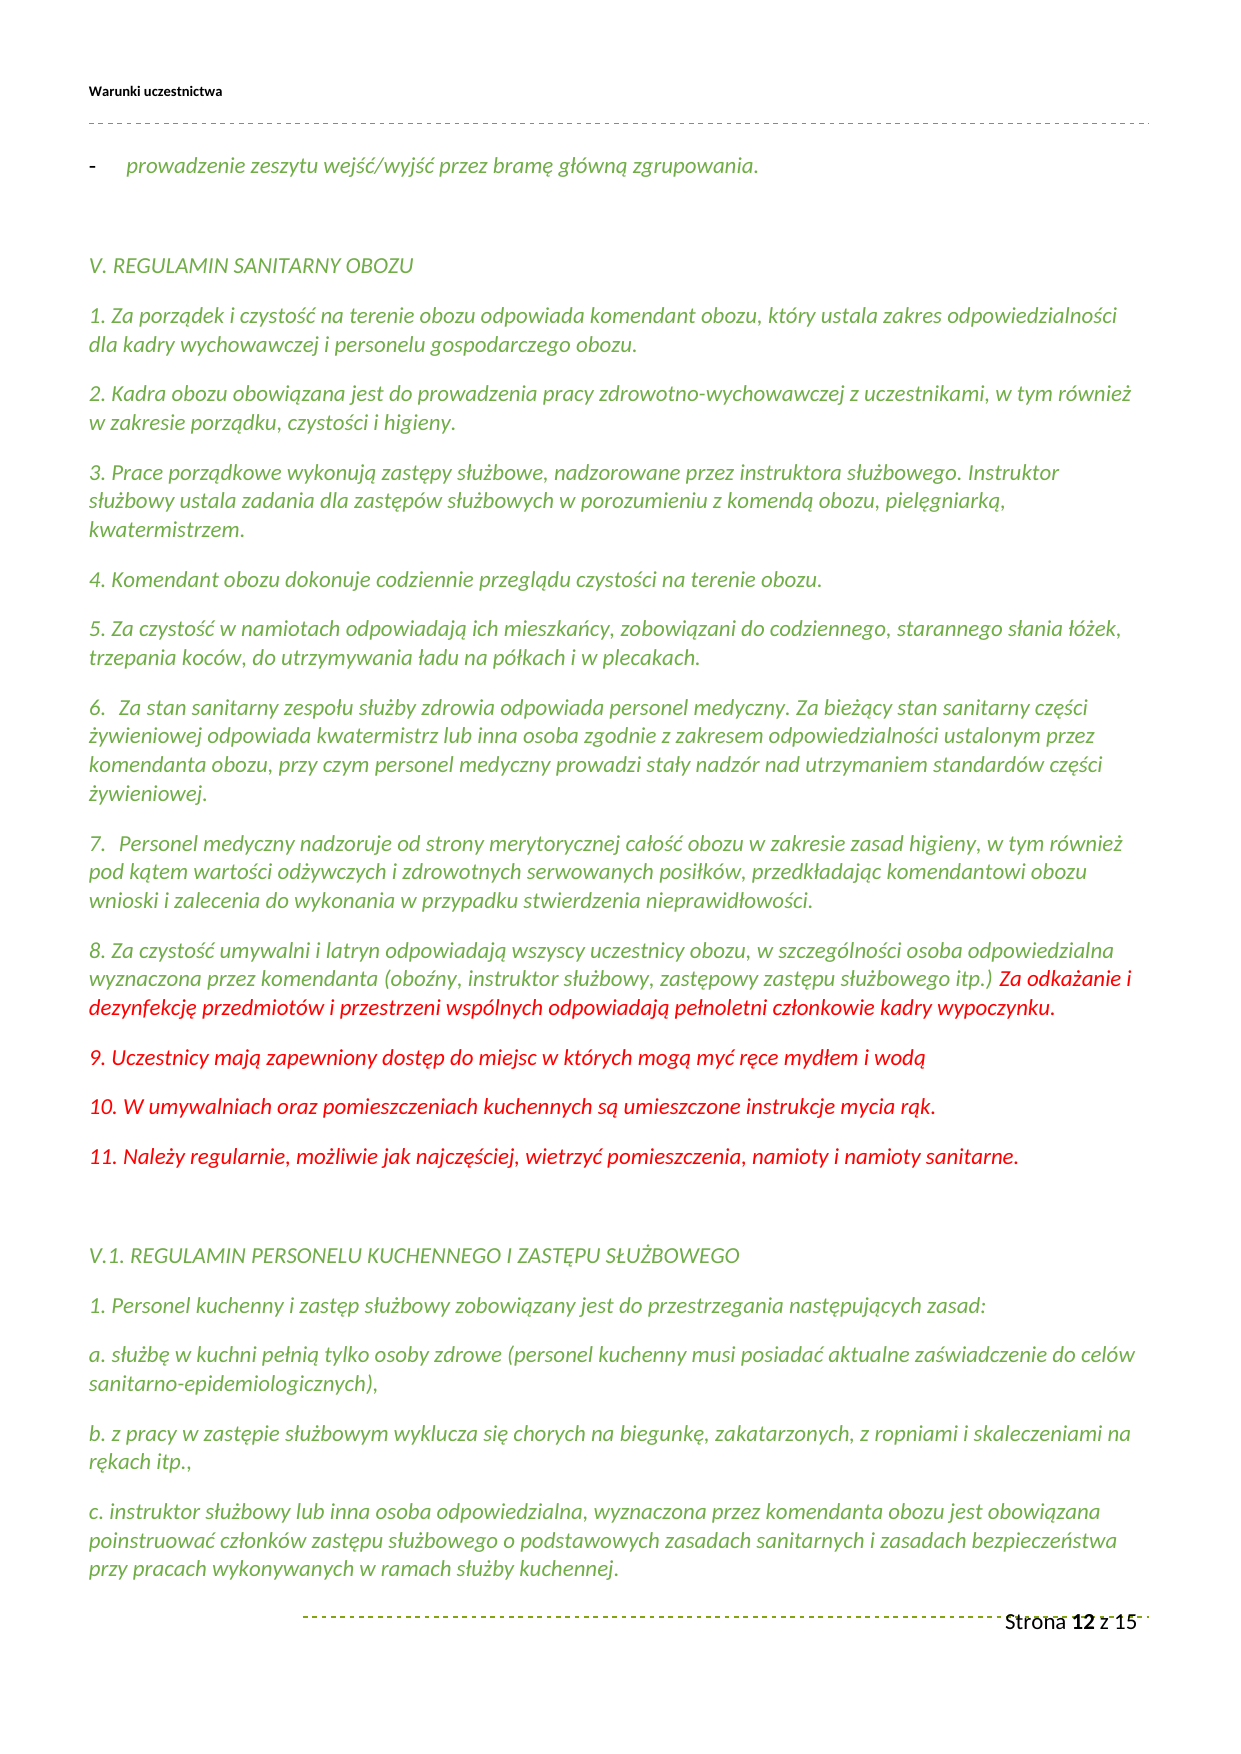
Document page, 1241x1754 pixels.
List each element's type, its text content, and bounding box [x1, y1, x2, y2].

text 3. Prace porządkowe wykonują zastępy służbowe, nadzorowane przez instruktora służbowego. Instruktor służbowy ustala zadania dla zastępów służbowych w porozumieniu z komendą obozu, pielęgniarką, kwatermistrzem. [89, 457, 1152, 543]
text 5. Za czystość w namiotach odpowiadają ich mieszkańcy, zobowiązani do codziennego, starannego słania łóżek, trzepania koców, do utrzymywania ładu na półkach i w plecakach. [89, 614, 1152, 671]
text 4. Komendant obozu dokonuje codziennie przeglądu czystości na terenie obozu. [89, 564, 1152, 593]
text b. z pracy w zastępie służbowym wyklucza się chorych na biegunkę, zakatarzonych, z ropniami i skaleczeniami na rękach itp., [89, 1418, 1152, 1475]
text 10. W umywalniach oraz pomieszczeniach kuchennych są umieszczone instrukcje mycia rąk. [89, 1092, 1152, 1120]
text 11. Należy regularnie, możliwie jak najczęściej, wietrzyć pomieszczenia, namioty i namioty sanitarne. [89, 1141, 1152, 1170]
text a. służbę w kuchni pełnią tylko osoby zdrowe (personel kuchenny musi posiadać aktualne zaświadczenie do celów sanitarno-epidemiologicznych), [89, 1339, 1152, 1397]
text V.1. REGULAMIN PERSONELU KUCHENNEGO I ZASTĘPU SŁUŻBOWEGO [89, 1240, 1152, 1269]
text 1. Za porządek i czystość na terenie obozu odpowiada komendant obozu, który ustala zakres odpowiedzialności dla kadry wychowawczej i personelu gospodarczego obozu. [89, 300, 1152, 358]
text 6. Za stan sanitarny zespołu służby zdrowia odpowiada personel medyczny. Za bieżący stan sanitarny części żywieniowej odpowiada kwatermistrz lub inna osoba zgodnie z zakresem odpowiedzialności ustalonym przez komendanta obozu, przy czym personel medyczny prowadzi stały nadzór nad utrzymaniem standardów części żywieniowej. [89, 692, 1152, 807]
text 2. Kadra obozu obowiązana jest do prowadzenia pracy zdrowotno-wychowawczej z uczestnikami, w tym również w zakresie porządku, czystości i higieny. [89, 379, 1152, 436]
list prowadzenie zeszytu wejść/wyjść przez bramę główną zgrupowania. [89, 149, 1152, 180]
text 7. Personel medyczny nadzoruje od strony merytorycznej całość obozu w zakresie zasad higieny, w tym również pod kątem wartości odżywczych i zdrowotnych serwowanych posiłków, przedkładając komendantowi obozu wnioski i zalecenia do wykonania w przypadku stwierdzenia nieprawidłowości. [89, 828, 1152, 914]
text 1. Personel kuchenny i zastęp służbowy zobowiązany jest do przestrzegania następujących zasad: [89, 1290, 1152, 1319]
text 9. Uczestnicy mają zapewniony dostęp do miejsc w których mogą myć ręce mydłem i wodą [89, 1042, 1152, 1071]
text c. instruktor służbowy lub inna osoba odpowiedzialna, wyznaczona przez komendanta obozu jest obowiązana poinstruować członków zastępu służbowego o podstawowych zasadach sanitarnych i zasadach bezpieczeństwa przy pracach wykonywanych w ramach służby kuchennej. [89, 1496, 1152, 1582]
text V. REGULAMIN SANITARNY OBOZU [89, 251, 1152, 279]
text 8. Za czystość umywalni i latryn odpowiadają wszyscy uczestnicy obozu, w szczególności osoba odpowiedzialna wyznaczona przez komendanta (oboźny, instruktor służbowy, zastępowy zastępu służbowego itp.) Za odkażanie i dezynfekcję przedmiotów i przestrzeni wspólnych odpowiadają pełnoletni członkowie kadry wypoczynku. [89, 935, 1152, 1021]
